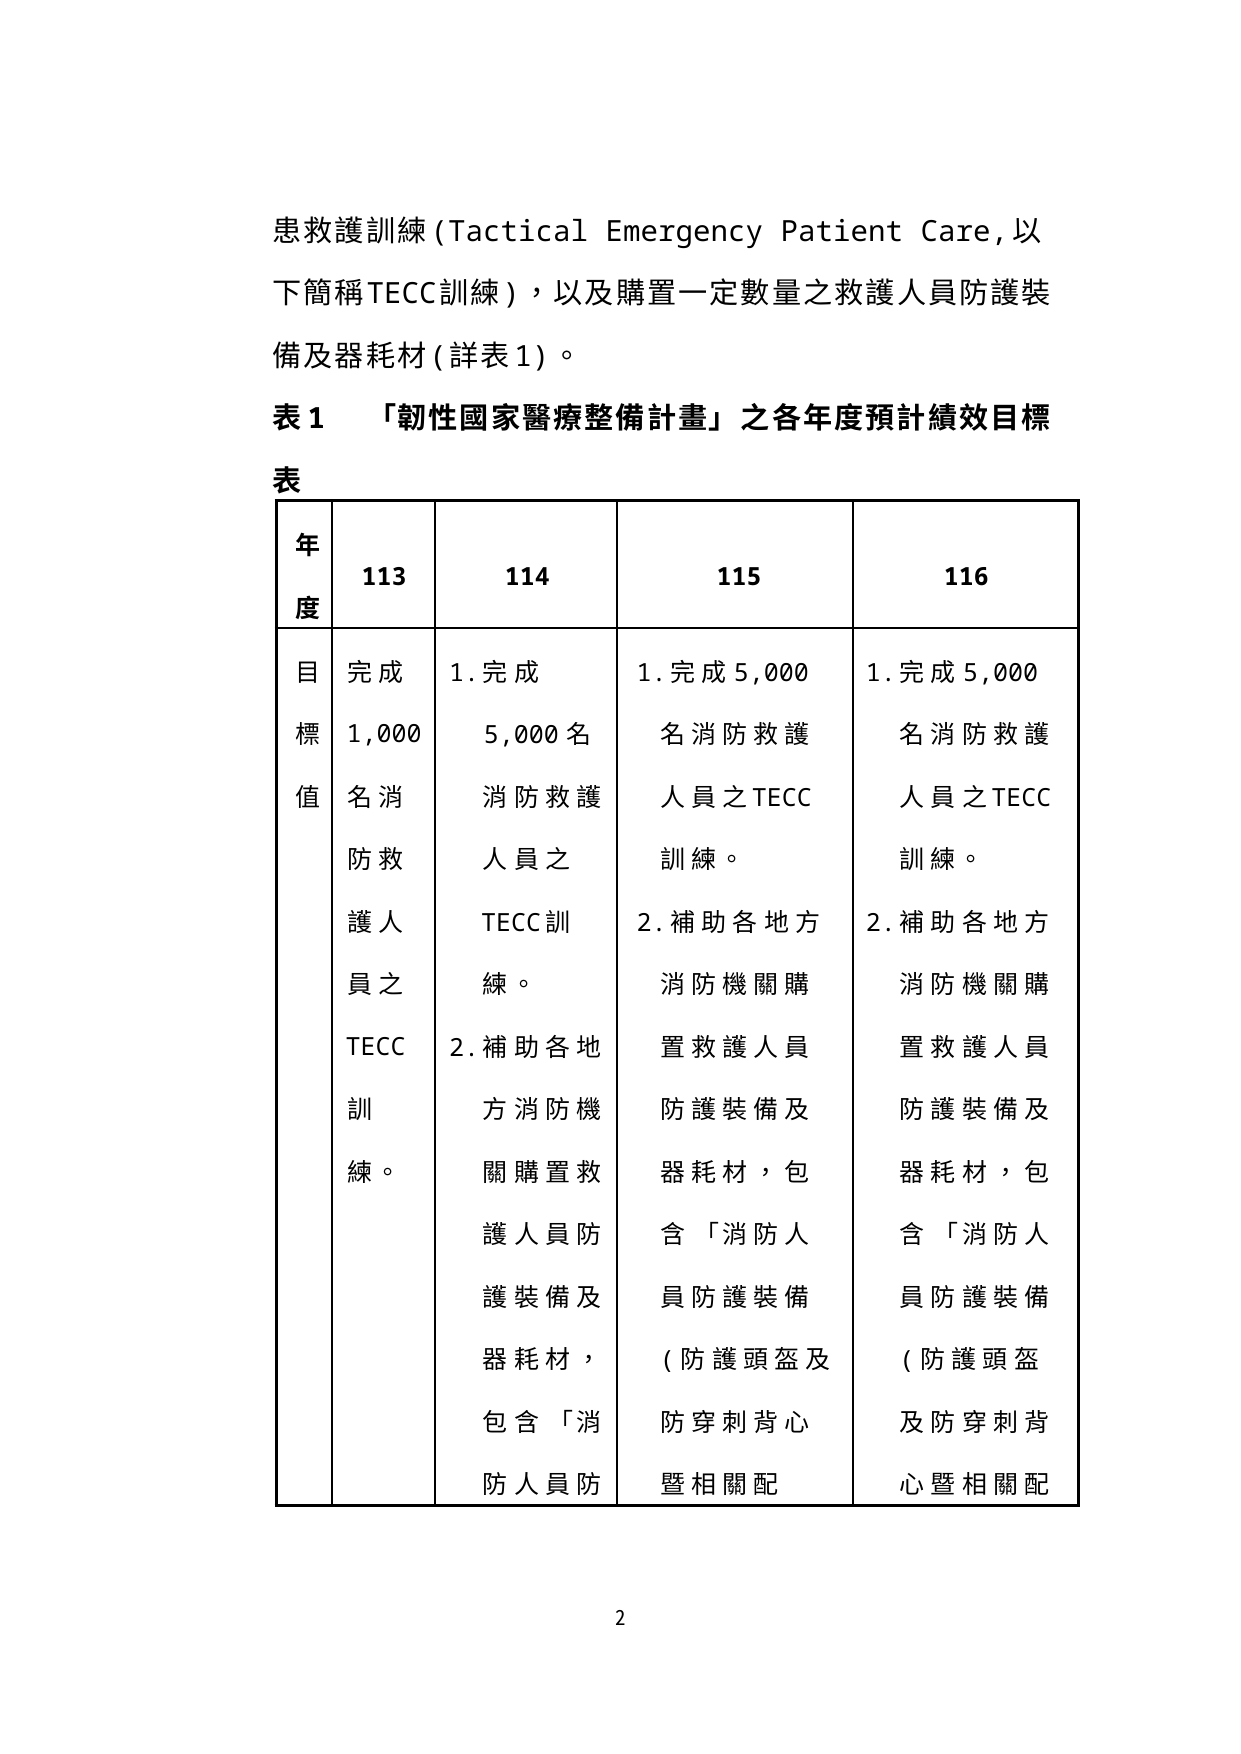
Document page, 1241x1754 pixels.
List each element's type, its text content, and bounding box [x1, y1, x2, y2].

text 表1 「韌性國家醫療整備計畫」之各年度預計績效目標表 [265, 374, 1063, 499]
table_header 114 [436, 502, 616, 627]
table_cell 目標值 [278, 629, 331, 1504]
text 消防署114年度預算案揭示，該計畫係為因應全球極端氣候發生，故提供大量傷病患救護、裝備補實及流程構建；該計畫執行期間係自113年度至116年度，總經費8億2,888萬6千元，114年度所需經費2億5,636萬8千元，係辦理消防人員特殊緊急救護訓練與業務推動3,240萬元、購置高擬真外傷訓練人體模型785萬元、補助直轄市及縣（市）政府充實消防機關救護人員防護裝備及救護器材2億1,183萬6千元，以及辦理購置消防機關救護人員防護裝備及救護器材428萬2千元等。該計畫之預計績效目標，則包括每年度須完成特定人數之消防救護人員戰術緊急傷患救護訓練(Tactical Emergency Patient Care,以下簡稱TECC訓練)，以及購置一定數量之救護人員防護裝備及器耗材(詳表1)。 [266, 187, 1063, 374]
table_cell 1.完成5,000名消防救護人員之TECC訓練。 2.補助各地方消防機關購置救護人員防護裝備及器耗材，包含「消防人員防 [436, 629, 616, 1504]
table_cell 1.完成5,000名消防救護人員之TECC訓練。 2.補助各地方消防機關購置救護人員防護裝備及器耗材，包含「消防人員防護裝備(防護頭盔及防穿刺背心暨相關配 [618, 629, 852, 1504]
table_header 113 [333, 502, 434, 627]
table_cell 1.完成5,000名消防救護人員之TECC訓練。 2.補助各地方消防機關購置救護人員防護裝備及器耗材，包含「消防人員防護裝備(防護頭盔及防穿刺背心暨相關配 [854, 629, 1077, 1504]
table_header 115 [618, 502, 852, 627]
table_header 116 [854, 502, 1077, 627]
table_cell 完成1,000名消防救護人員之TECC訓練。 [333, 629, 434, 1504]
table_header 年度 [278, 502, 331, 627]
